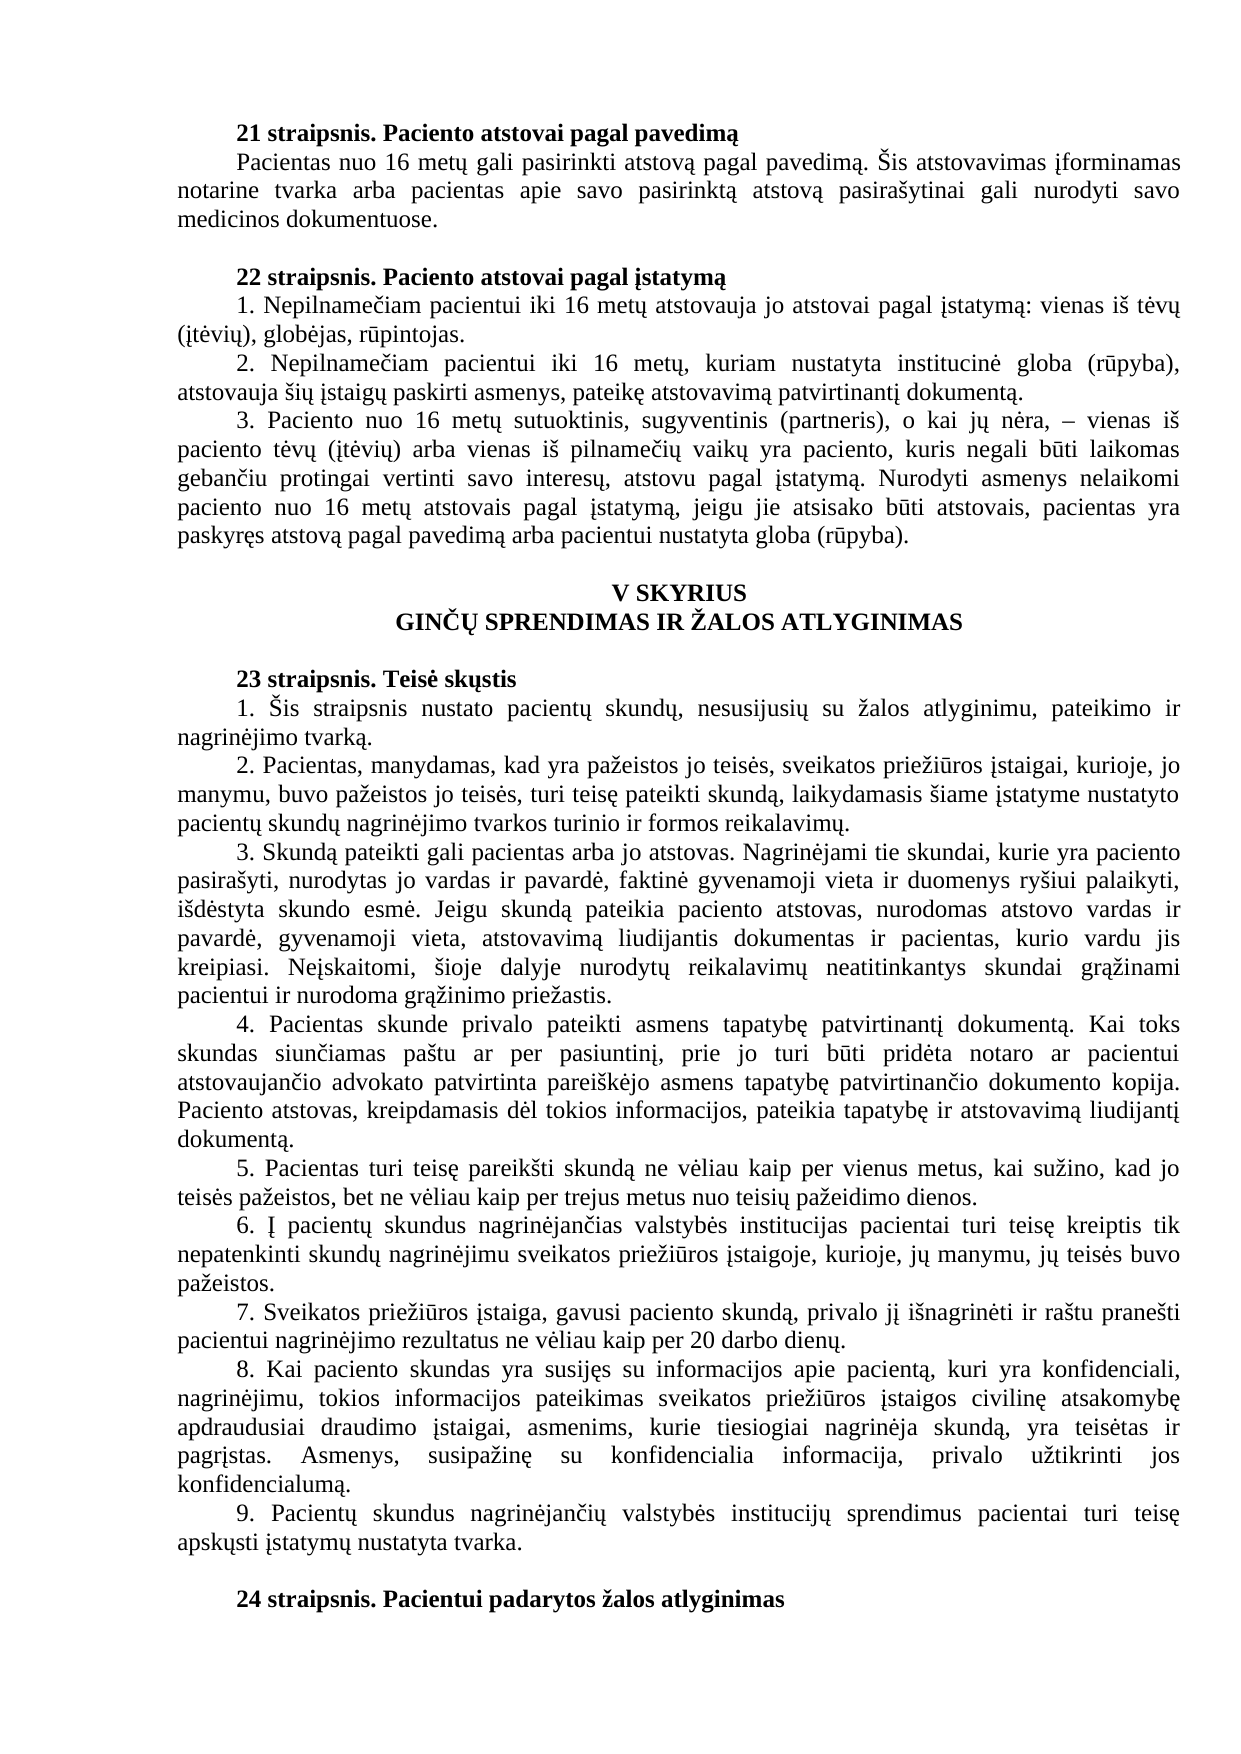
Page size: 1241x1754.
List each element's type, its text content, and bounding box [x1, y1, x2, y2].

text GINČŲ SPRENDIMAS IR ŽALOS ATLYGINIMAS [177, 607, 1181, 636]
text 5. Pacientas turi teisę pareikšti skundą ne vėliau kaip per vienus metus, kai sužino, kad jo teisės pažeistos, bet ne vėliau kaip per trejus metus nuo teisių pažeidimo dienos. [177, 1153, 1181, 1211]
text 2. Pacientas, manydamas, kad yra pažeistos jo teisės, sveikatos priežiūros įstaigai, kurioje, jo manymu, buvo pažeistos jo teisės, turi teisę pateikti skundą, laikydamasis šiame įstatyme nustatyto pacientų skundų nagrinėjimo tvarkos turinio ir formos reikalavimų. [177, 751, 1181, 837]
text 22 straipsnis. Paciento atstovai pagal įstatymą [177, 262, 1181, 291]
text Pacientas nuo 16 metų gali pasirinkti atstovą pagal pavedimą. Šis atstovavimas įforminamas notarine tvarka arba pacientas apie savo pasirinktą atstovą pasirašytinai gali nurodyti savo medicinos dokumentuose. [177, 147, 1181, 233]
text 3. Paciento nuo 16 metų sutuoktinis, sugyventinis (partneris), o kai jų nėra, – vienas iš paciento tėvų (įtėvių) arba vienas iš pilnamečių vaikų yra paciento, kuris negali būti laikomas gebančiu protingai vertinti savo interesų, atstovu pagal įstatymą. Nurodyti asmenys nelaikomi paciento nuo 16 metų atstovais pagal įstatymą, jeigu jie atsisako būti atstovais, pacientas yra paskyręs atstovą pagal pavedimą arba pacientui nustatyta globa (rūpyba). [177, 406, 1181, 549]
text 3. Skundą pateikti gali pacientas arba jo atstovas. Nagrinėjami tie skundai, kurie yra paciento pasirašyti, nurodytas jo vardas ir pavardė, faktinė gyvenamoji vieta ir duomenys ryšiui palaikyti, išdėstyta skundo esmė. Jeigu skundą pateikia paciento atstovas, nurodomas atstovo vardas ir pavardė, gyvenamoji vieta, atstovavimą liudijantis dokumentas ir pacientas, kurio vardu jis kreipiasi. Neįskaitomi, šioje dalyje nurodytų reikalavimų neatitinkantys skundai grąžinami pacientui ir nurodoma grąžinimo priežastis. [177, 837, 1181, 1009]
text 9. Pacientų skundus nagrinėjančių valstybės institucijų sprendimus pacientai turi teisę apskųsti įstatymų nustatyta tvarka. [177, 1498, 1181, 1556]
text 21 straipsnis. Paciento atstovai pagal pavedimą [177, 118, 1181, 147]
text 1. Nepilnamečiam pacientui iki 16 metų atstovauja jo atstovai pagal įstatymą: vienas iš tėvų (įtėvių), globėjas, rūpintojas. [177, 291, 1181, 348]
text V SKYRIUS [177, 578, 1181, 607]
text 1. Šis straipsnis nustato pacientų skundų, nesusijusių su žalos atlyginimu, pateikimo ir nagrinėjimo tvarką. [177, 693, 1181, 751]
text 4. Pacientas skunde privalo pateikti asmens tapatybę patvirtinantį dokumentą. Kai toks skundas siunčiamas paštu ar per pasiuntinį, prie jo turi būti pridėta notaro ar pacientui atstovaujančio advokato patvirtinta pareiškėjo asmens tapatybę patvirtinančio dokumento kopija. Paciento atstovas, kreipdamasis dėl tokios informacijos, pateikia tapatybę ir atstovavimą liudijantį dokumentą. [177, 1009, 1181, 1153]
text 2. Nepilnamečiam pacientui iki 16 metų, kuriam nustatyta institucinė globa (rūpyba), atstovauja šių įstaigų paskirti asmenys, pateikę atstovavimą patvirtinantį dokumentą. [177, 348, 1181, 406]
text 7. Sveikatos priežiūros įstaiga, gavusi paciento skundą, privalo jį išnagrinėti ir raštu pranešti pacientui nagrinėjimo rezultatus ne vėliau kaip per 20 darbo dienų. [177, 1297, 1181, 1354]
text 6. Į pacientų skundus nagrinėjančias valstybės institucijas pacientai turi teisę kreiptis tik nepatenkinti skundų nagrinėjimu sveikatos priežiūros įstaigoje, kurioje, jų manymu, jų teisės buvo pažeistos. [177, 1211, 1181, 1297]
text 8. Kai paciento skundas yra susijęs su informacijos apie pacientą, kuri yra konfidenciali, nagrinėjimu, tokios informacijos pateikimas sveikatos priežiūros įstaigos civilinę atsakomybę apdraudusiai draudimo įstaigai, asmenims, kurie tiesiogiai nagrinėja skundą, yra teisėtas ir pagrįstas. Asmenys, susipažinę su konfidencialia informacija, privalo užtikrinti jos konfidencialumą. [177, 1354, 1181, 1498]
text 24 straipsnis. Pacientui padarytos žalos atlyginimas [177, 1584, 1181, 1613]
text 23 straipsnis. Teisė skųstis [177, 664, 1181, 693]
